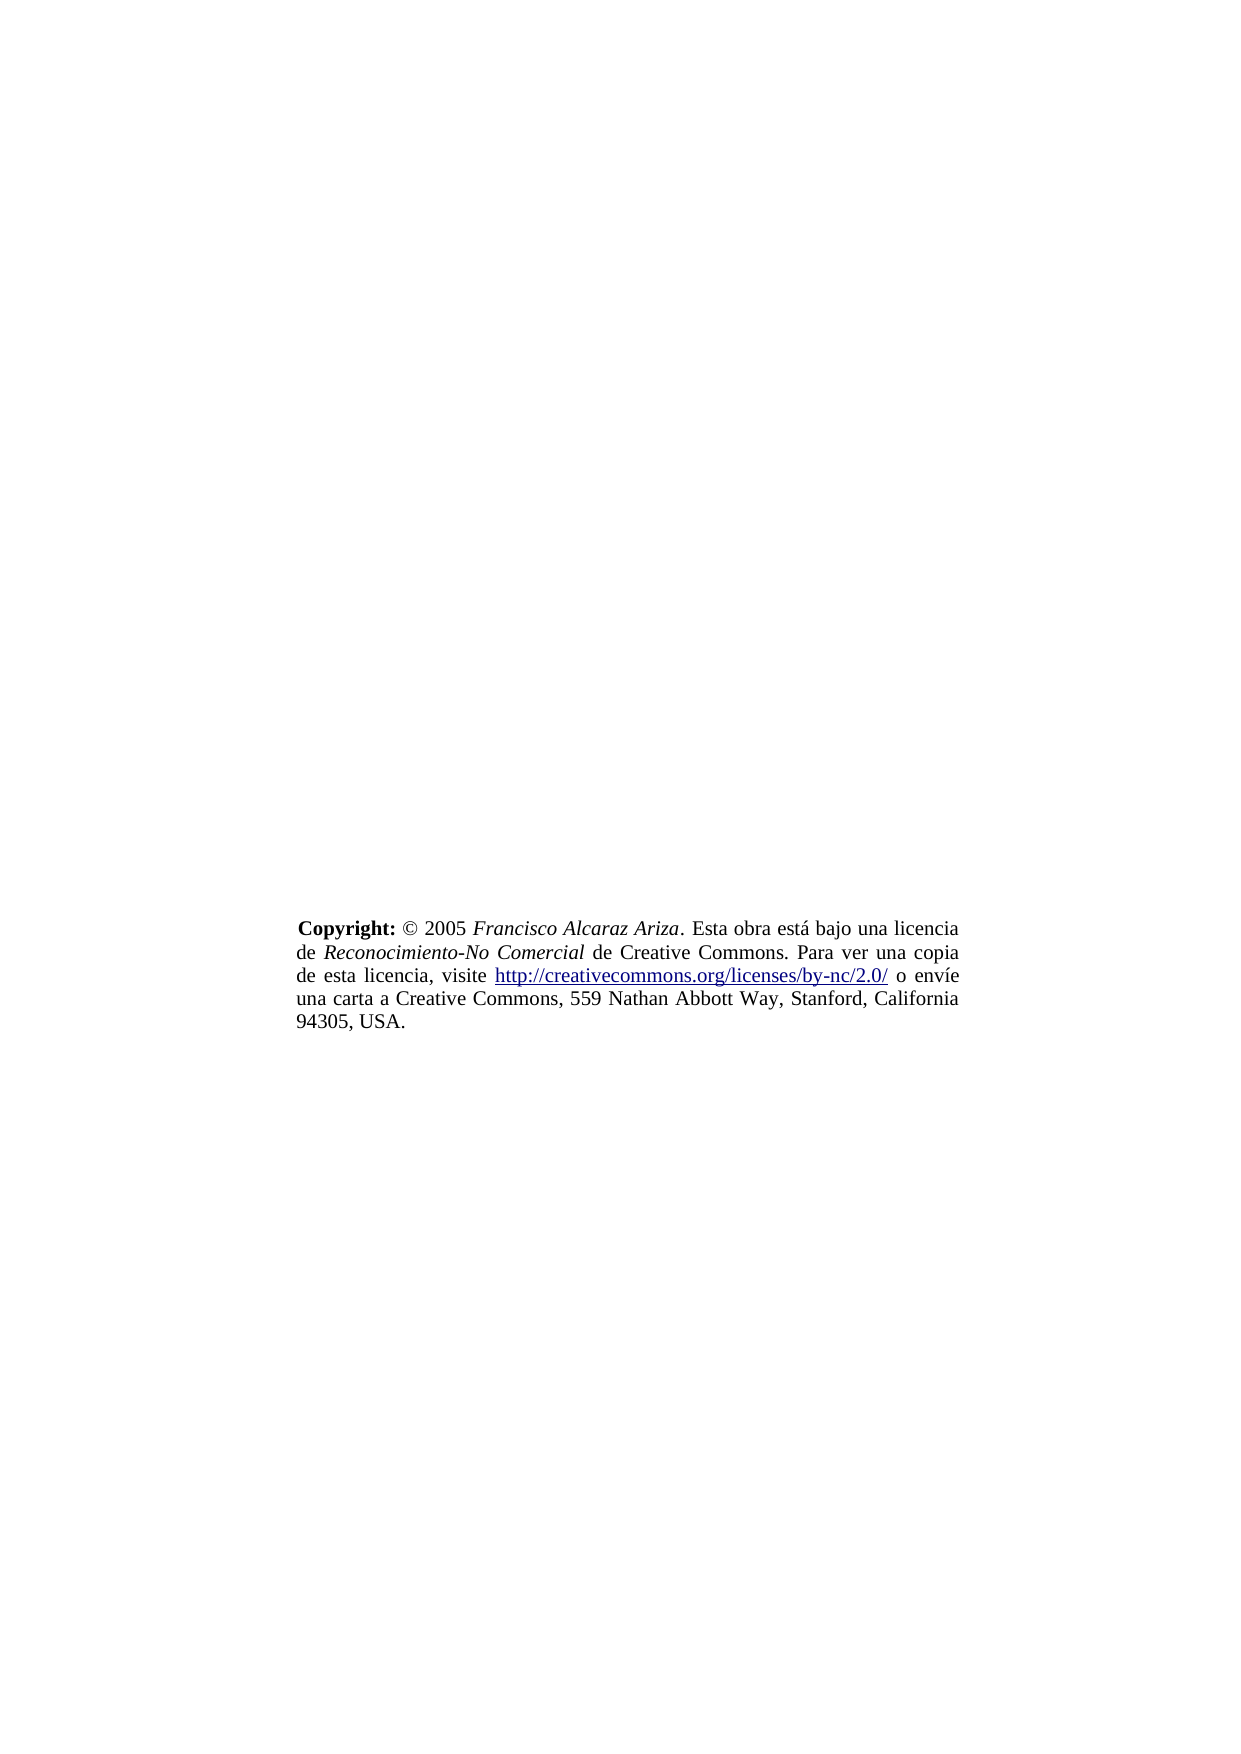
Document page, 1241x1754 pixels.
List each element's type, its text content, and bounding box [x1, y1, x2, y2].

text Copyright: © 2005 Francisco Alcaraz Ariza. Esta obra está bajo una licencia de Reconocimiento-No Comercial de Creative Commons. Para ver una copia de esta licencia, visite http://creativecommons.org/licenses/by-nc/2.0/ o envíe una carta a Creative Commons, 559 Nathan Abbott Way, Stanford, California 94305, USA. [296, 913, 959, 1033]
